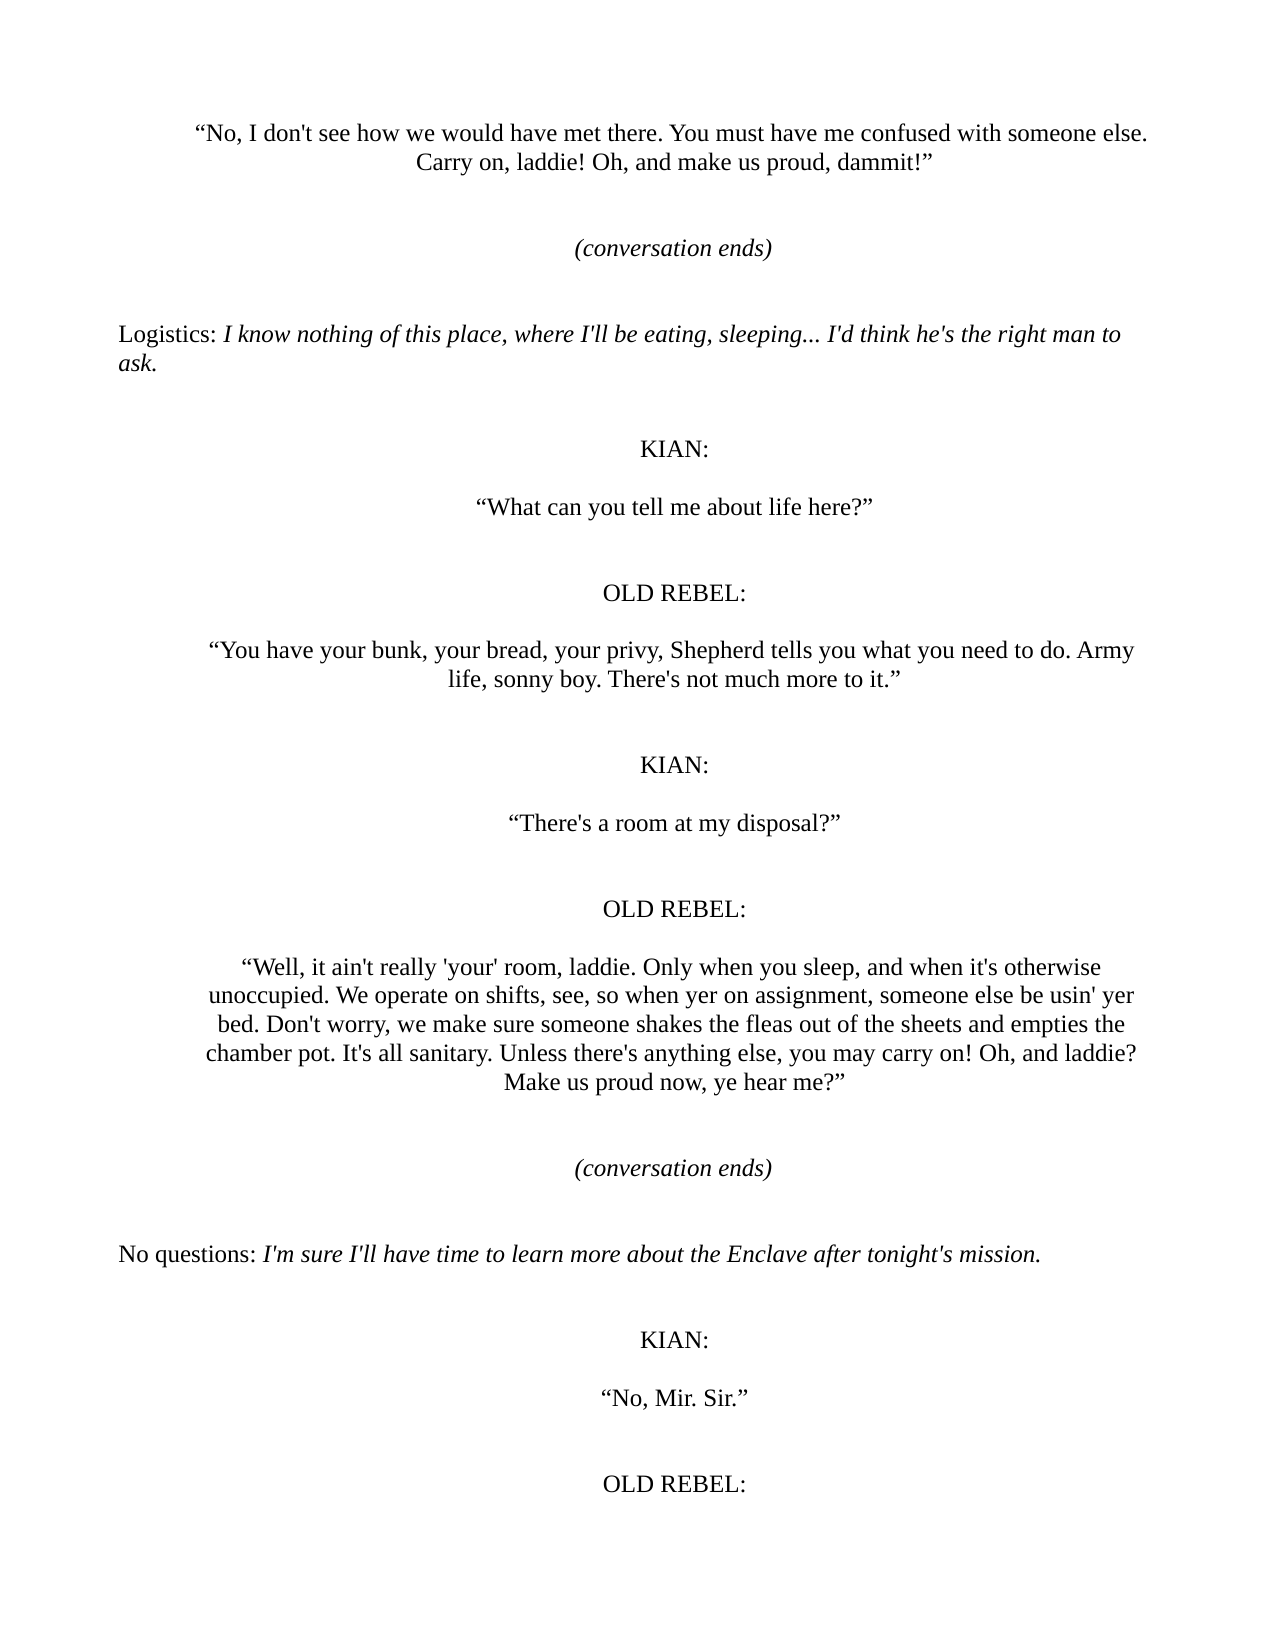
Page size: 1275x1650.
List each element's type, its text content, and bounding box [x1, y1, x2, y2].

text (conversation ends) [118, 233, 1157, 262]
text Logistics: I know nothing of this place, where I'll be eating, sleeping... I'd think he's the right man to ask. [118, 319, 1157, 377]
text “What can you tell me about life here?” [118, 492, 1157, 521]
text OLD REBEL: [118, 894, 1157, 952]
text (conversation ends) [118, 1153, 1157, 1182]
text KIAN: [118, 1326, 1157, 1354]
text OLD REBEL: [118, 578, 1157, 607]
text KIAN: [118, 434, 1157, 463]
text “There's a room at my disposal?” [118, 808, 1157, 837]
text “You have your bunk, your bread, your privy, Shepherd tells you what you need to do. Army life, sonny boy. There's not much more to it.” [118, 636, 1157, 693]
text “No, Mir. Sir.” [118, 1383, 1157, 1412]
text “Well, it ain't really 'your' room, laddie. Only when you sleep, and when it's otherwise unoccupied. We operate on shifts, see, so when yer on assignment, someone else be usin' yer bed. Don't worry, we make sure someone shakes the fleas out of the sheets and empties the chamber pot. It's all sanitary. Unless there's anything else, you may carry on! Oh, and laddie? Make us proud now, ye hear me?” [118, 952, 1157, 1096]
text No questions: I'm sure I'll have time to learn more about the Enclave after tonight's mission. [118, 1239, 1157, 1268]
text OLD REBEL: [118, 1469, 1157, 1498]
text KIAN: [118, 751, 1157, 779]
text “No, I don't see how we would have met there. You must have me confused with someone else. Carry on, laddie! Oh, and make us proud, dammit!” [118, 118, 1157, 176]
